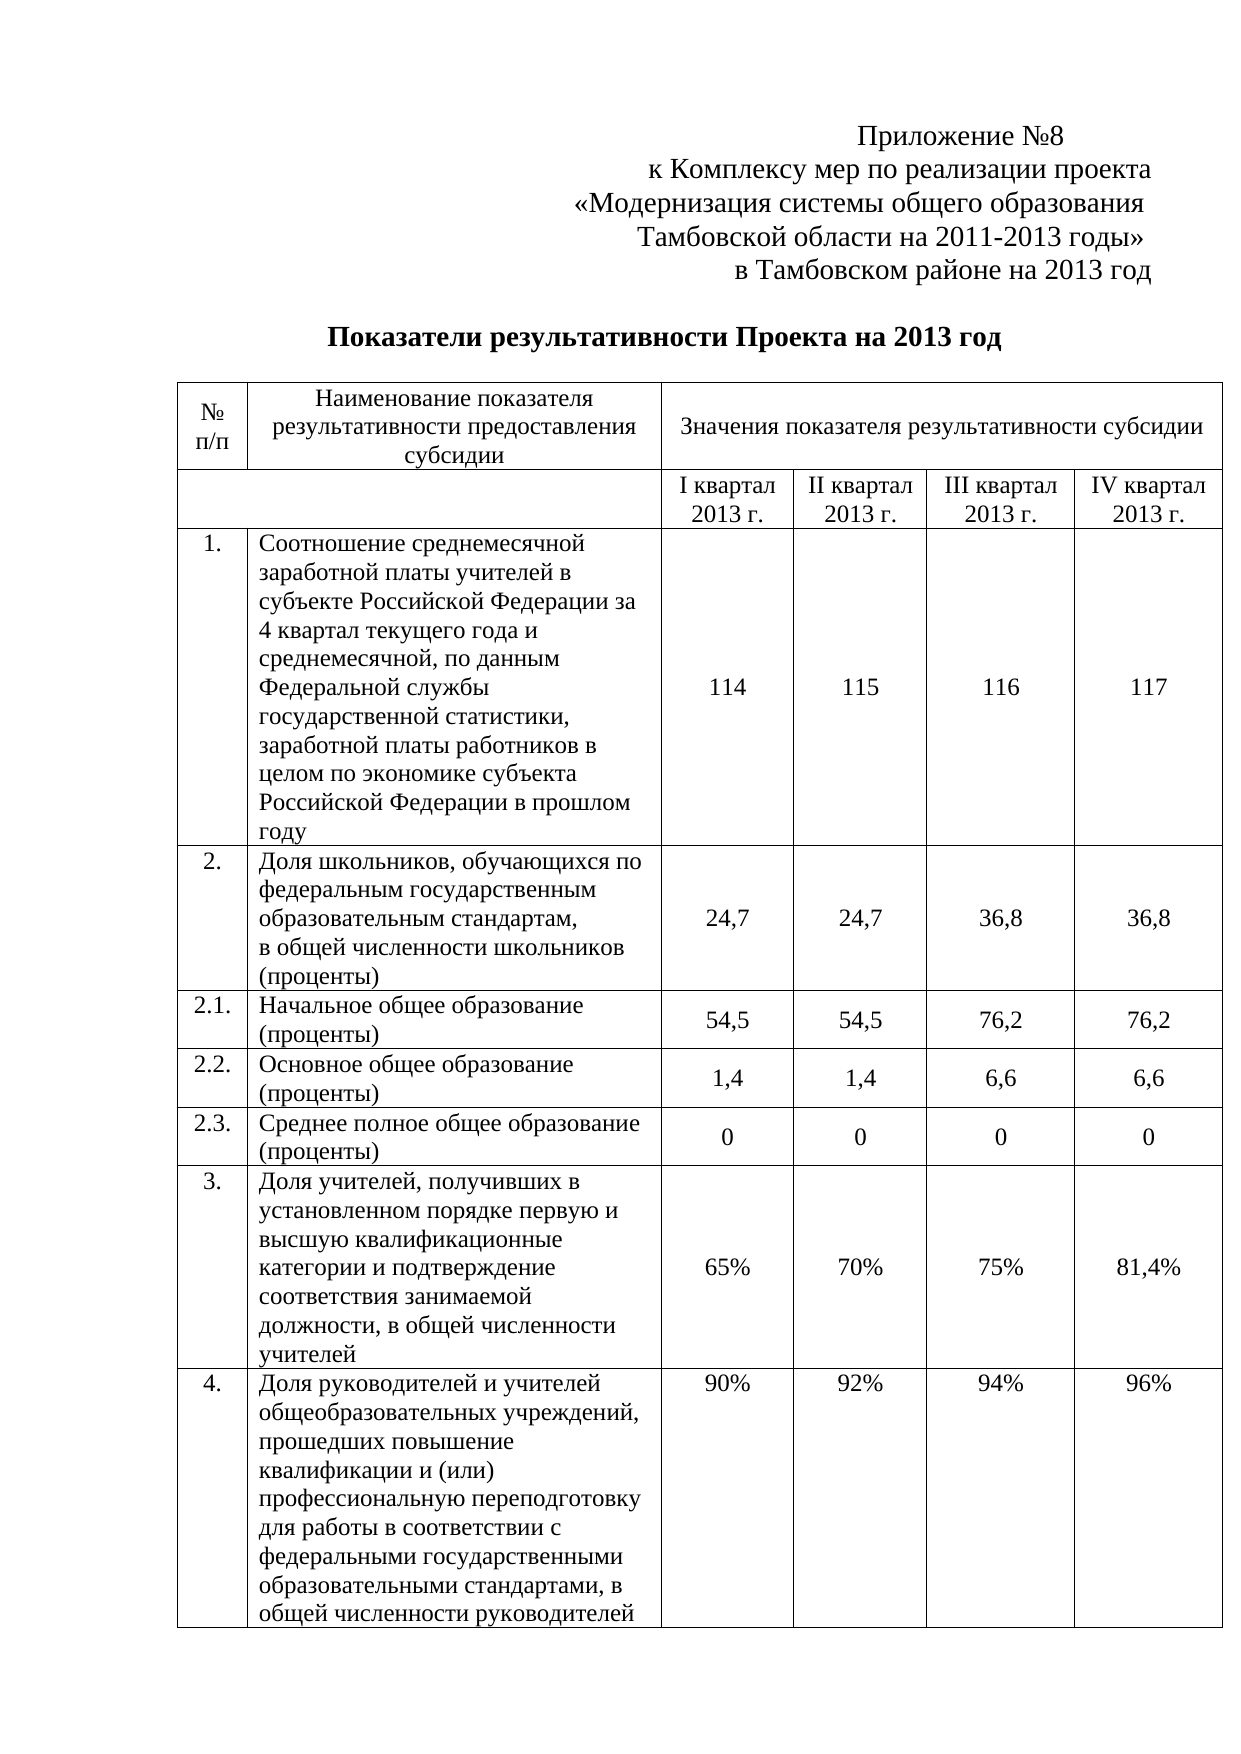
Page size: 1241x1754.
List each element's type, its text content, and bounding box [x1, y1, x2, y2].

table_cell 0 [794, 1108, 926, 1165]
table_cell 1. [178, 529, 247, 845]
table_cell Среднее полное общее образование (проценты) [248, 1108, 661, 1165]
table_cell 0 [1075, 1108, 1222, 1165]
table_cell 114 [662, 529, 793, 845]
table_cell 1,4 [794, 1049, 926, 1107]
table_cell Доля руководителей и учителей общеобразовательных учреждений, прошедших повышение квалификации и (или) профессиональную переподготовку для работы в соответствии с федеральными государственными образовательными стандартами, в общей численности руководителей [248, 1369, 661, 1627]
table_cell IV квартал 2013 г. [1075, 470, 1222, 527]
table_cell II квартал 2013 г. [794, 470, 926, 527]
table_cell 36,8 [1075, 846, 1222, 989]
table_cell I квартал 2013 г. [662, 470, 793, 527]
text Приложение №8 [177, 118, 1152, 152]
table_header Наименование показателя результативности предоставления субсидии [248, 383, 661, 469]
table_cell III квартал 2013 г. [927, 470, 1074, 527]
table_cell 6,6 [927, 1049, 1074, 1107]
table_cell 54,5 [794, 991, 926, 1048]
table_cell 65% [662, 1166, 793, 1367]
table_cell 24,7 [662, 846, 793, 989]
table_cell 115 [794, 529, 926, 845]
table_header № п/п [178, 383, 247, 469]
text Показатели результативности Проекта на 2013 год [177, 319, 1152, 353]
table_cell 0 [662, 1108, 793, 1165]
table_cell 76,2 [927, 991, 1074, 1048]
text к Комплексу мер по реализации проекта [177, 152, 1152, 185]
table_cell 94% [927, 1369, 1074, 1627]
table_cell 2. [178, 846, 247, 989]
table_cell 81,4% [1075, 1166, 1222, 1367]
table_cell 90% [662, 1369, 793, 1627]
table_cell 75% [927, 1166, 1074, 1367]
table_cell 96% [1075, 1369, 1222, 1627]
table_cell 70% [794, 1166, 926, 1367]
table_cell Основное общее образование (проценты) [248, 1049, 661, 1107]
table_cell [178, 470, 661, 527]
table_header Значения показателя результативности субсидии [662, 383, 1222, 469]
table_cell 76,2 [1075, 991, 1222, 1048]
table_cell 0 [927, 1108, 1074, 1165]
table_cell 2.3. [178, 1108, 247, 1165]
table_cell 2.2. [178, 1049, 247, 1107]
text Тамбовской области на 2011-2013 годы» [177, 219, 1152, 252]
table_cell 117 [1075, 529, 1222, 845]
text «Модернизация системы общего образования [177, 185, 1152, 219]
table_cell 92% [794, 1369, 926, 1627]
table_cell 6,6 [1075, 1049, 1222, 1107]
table_cell 4. [178, 1369, 247, 1627]
table_cell 36,8 [927, 846, 1074, 989]
table_cell 3. [178, 1166, 247, 1367]
table_cell 24,7 [794, 846, 926, 989]
text в Тамбовском районе на 2013 год [177, 252, 1152, 286]
table_cell 1,4 [662, 1049, 793, 1107]
table_cell 116 [927, 529, 1074, 845]
table_cell Доля учителей, получивших в установленном порядке первую и высшую квалификационные категории и подтверждение соответствия занимаемой должности, в общей численности учителей [248, 1166, 661, 1367]
table_cell Начальное общее образование (проценты) [248, 991, 661, 1048]
table_cell 2.1. [178, 991, 247, 1048]
table_cell 54,5 [662, 991, 793, 1048]
table_cell Доля школьников, обучающихся по федеральным государственным образовательным стандартам, в общей численности школьников (проценты) [248, 846, 661, 989]
